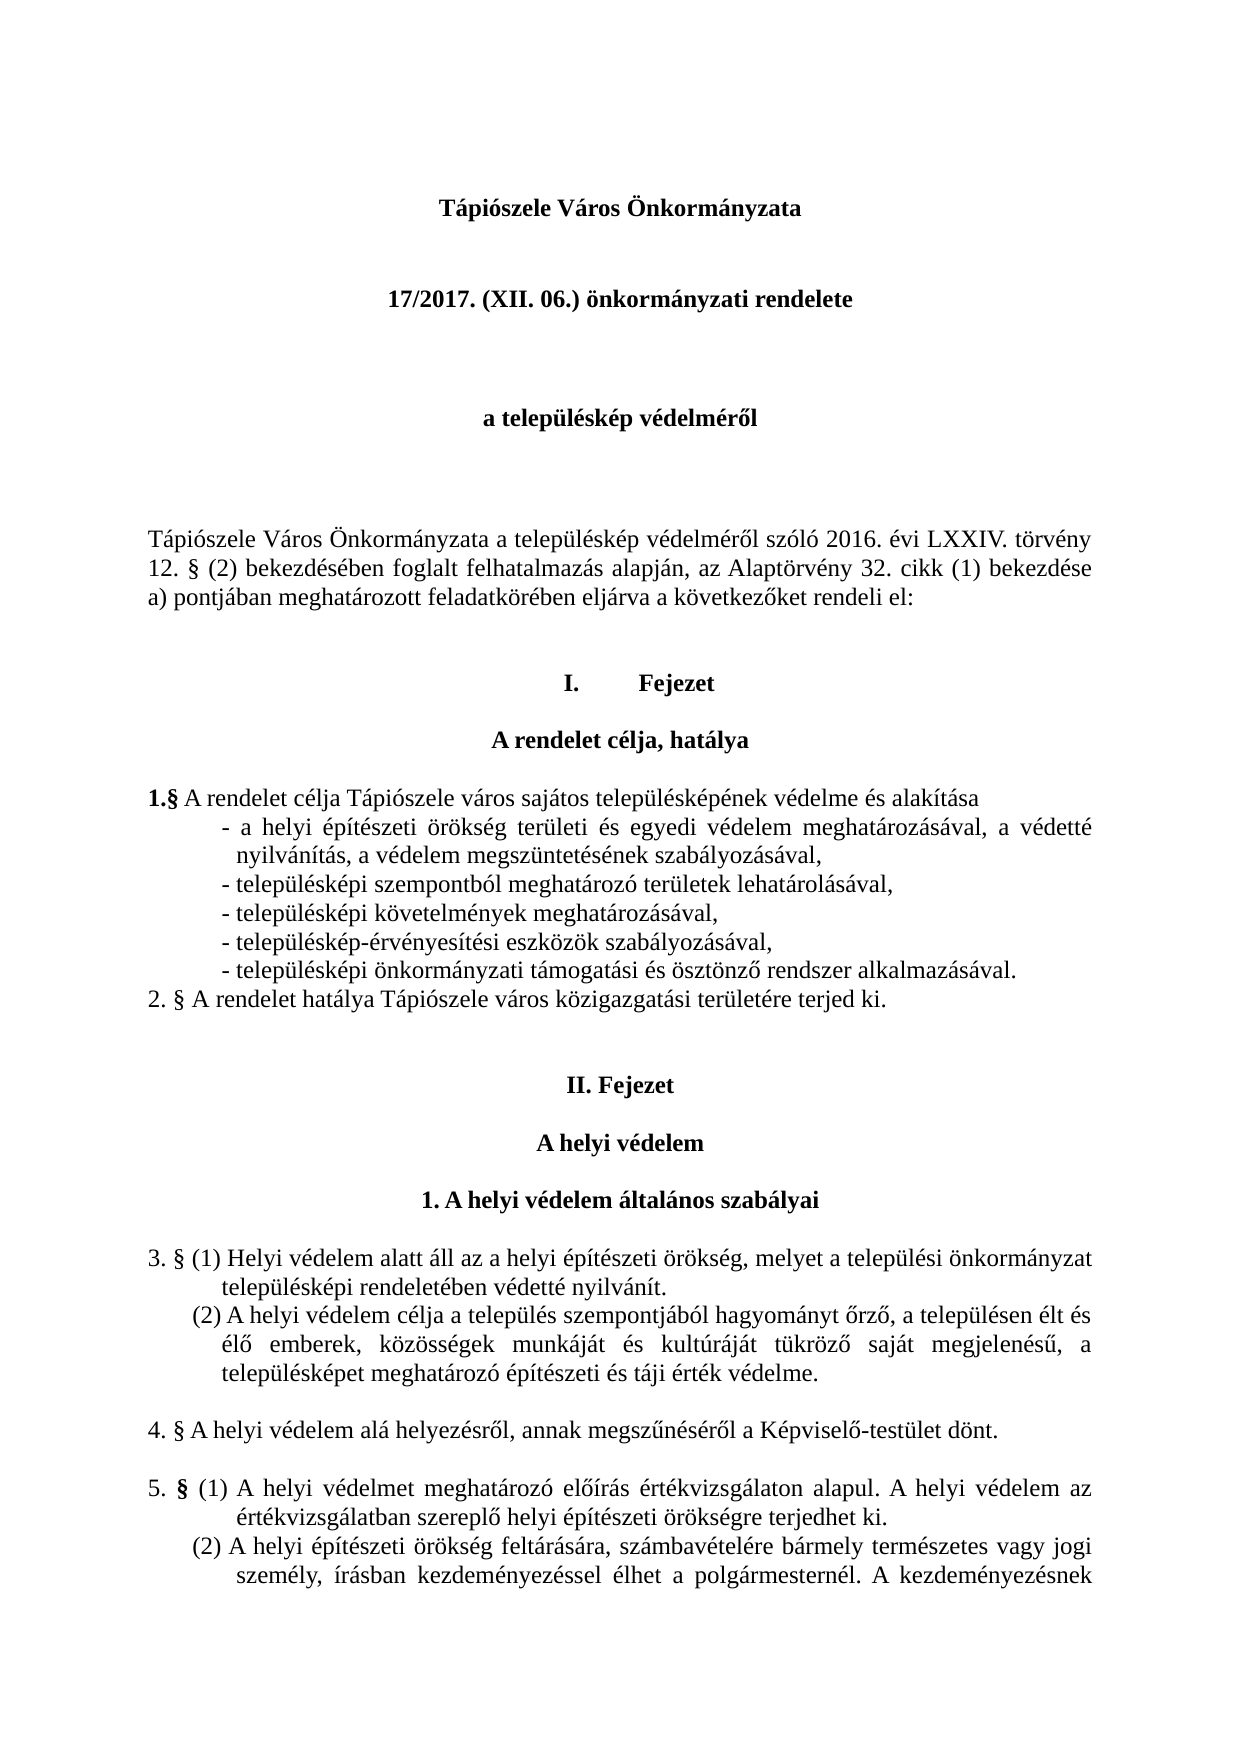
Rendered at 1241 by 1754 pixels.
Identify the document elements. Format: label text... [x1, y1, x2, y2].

text 4. § A helyi védelem alá helyezésről, annak megszűnéséről a Képviselő-testület dönt. [148, 1415, 1093, 1444]
subtitle a településkép védelméről [148, 403, 1093, 432]
text A rendelet célja, hatálya [148, 725, 1093, 754]
text 1. A helyi védelem általános szabályai [148, 1185, 1093, 1214]
text - településkép-érvényesítési eszközök szabályozásával, [221, 927, 1093, 955]
subtitle 17/2017. (XII. 06.) önkormányzati rendelete [148, 284, 1093, 313]
text 5. § (1) A helyi védelmet meghatározó előírás értékvizsgálaton alapul. A helyi védelem az értékvizsgálatban szereplő helyi építészeti örökségre terjedhet ki. [148, 1473, 1093, 1531]
text Tápiószele Város Önkormányzata a településkép védelméről szóló 2016. évi LXXIV. törvény 12. § (2) bekezdésében foglalt felhatalmazás alapján, az Alaptörvény 32. cikk (1) bekezdése a) pontjában meghatározott feladatkörében eljárva a következőket rendeli el: [148, 524, 1093, 610]
subtitle Tápiószele Város Önkormányzata [148, 193, 1093, 222]
list Fejezet [185, 668, 1093, 697]
text A helyi védelem [148, 1128, 1093, 1157]
text - a helyi építészeti örökség területi és egyedi védelem meghatározásával, a védetté nyilvánítás, a védelem megszüntetésének szabályozásával, [221, 812, 1093, 869]
text - településképi szempontból meghatározó területek lehatárolásával, [221, 869, 1093, 898]
text 2. § A rendelet hatálya Tápiószele város közigazgatási területére terjed ki. [148, 984, 1093, 1013]
text 3. § (1) Helyi védelem alatt áll az a helyi építészeti örökség, melyet a települési önkormányzat településképi rendeletében védetté nyilvánít. [148, 1243, 1093, 1300]
text 1.§ A rendelet célja Tápiószele város sajátos településképének védelme és alakítása [148, 783, 1093, 812]
text (2) A helyi építészeti örökség feltárására, számbavételére bármely természetes vagy jogi személy, írásban kezdeményezéssel élhet a polgármesternél. A kezdeményezésnek [192, 1531, 1093, 1589]
text (2) A helyi védelem célja a település szempontjából hagyományt őrző, a településen élt és élő emberek, közösségek munkáját és kultúráját tükröző saját megjelenésű, a településképet meghatározó építészeti és táji érték védelme. [192, 1300, 1093, 1387]
text - településképi követelmények meghatározásával, [221, 898, 1093, 927]
text II. Fejezet [148, 1070, 1093, 1099]
text - településképi önkormányzati támogatási és ösztönző rendszer alkalmazásával. [221, 955, 1093, 984]
